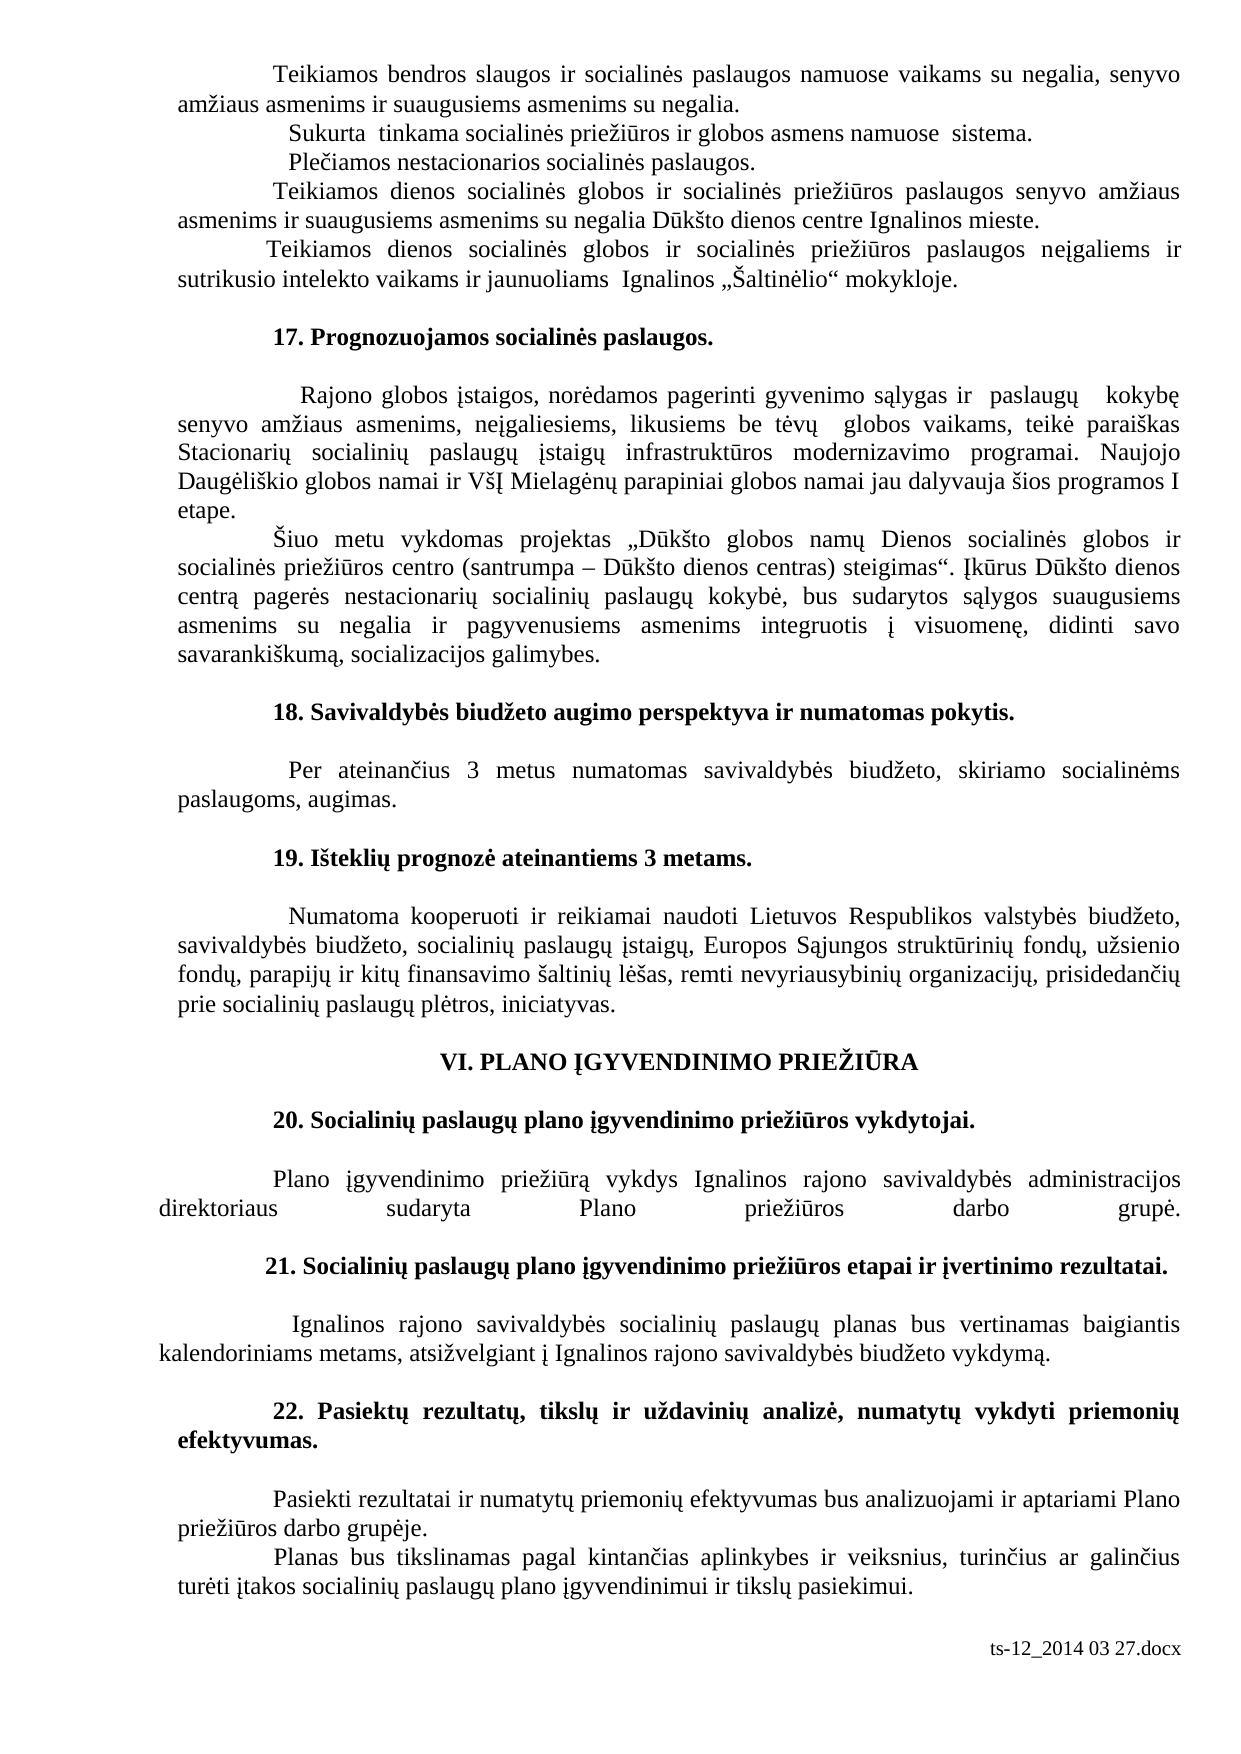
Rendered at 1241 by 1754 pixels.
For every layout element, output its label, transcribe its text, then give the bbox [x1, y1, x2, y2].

text 17. Prognozuojamos socialinės paslaugos. [177, 322, 1181, 351]
text Teikiamos bendros slaugos ir socialinės paslaugos namuose vaikams su negalia, senyvo amžiaus asmenims ir suaugusiems asmenims su negalia. [177, 59, 1181, 117]
text Teikiamos dienos socialinės globos ir socialinės priežiūros paslaugos neįgaliems ir sutrikusio intelekto vaikams ir jaunuoliams Ignalinos „Šaltinėlio“ mokykloje. [177, 234, 1181, 292]
text 18. Savivaldybės biudžeto augimo perspektyva ir numatomas pokytis. [177, 697, 1181, 726]
text Per ateinančius 3 metus numatomas savivaldybės biudžeto, skiriamo socialinėms paslaugoms, augimas. [177, 755, 1181, 813]
text Numatoma kooperuoti ir reikiamai naudoti Lietuvos Respublikos valstybės biudžeto, savivaldybės biudžeto, socialinių paslaugų įstaigų, Europos Sąjungos struktūrinių fondų, užsienio fondų, parapijų ir kitų finansavimo šaltinių lėšas, remti nevyriausybinių organizacijų, prisidedančių prie socialinių paslaugų plėtros, iniciatyvas. [177, 901, 1181, 1017]
text Planas bus tikslinamas pagal kintančias aplinkybes ir veiksnius, turinčius ar galinčius turėti įtakos socialinių paslaugų plano įgyvendinimui ir tikslų pasiekimui. [177, 1542, 1181, 1600]
text VI. PLANO ĮGYVENDINIMO PRIEŽIŪRA [177, 1047, 1181, 1076]
text Plano įgyvendinimo priežiūrą vykdys Ignalinos rajono savivaldybės administracijos direktoriaus sudaryta Plano priežiūros darbo grupė. [158, 1163, 1181, 1251]
text Šiuo metu vykdomas projektas „Dūkšto globos namų Dienos socialinės globos ir socialinės priežiūros centro (santrumpa – Dūkšto dienos centras) steigimas“. Įkūrus Dūkšto dienos centrą pagerės nestacionarių socialinių paslaugų kokybė, bus sudarytos sąlygos suaugusiems asmenims su negalia ir pagyvenusiems asmenims integruotis į visuomenę, didinti savo savarankiškumą, socializacijos galimybes. [177, 524, 1181, 667]
text Rajono globos įstaigos, norėdamos pagerinti gyvenimo sąlygas ir paslaugų kokybę senyvo amžiaus asmenims, neįgaliesiems, likusiems be tėvų globos vaikams, teikė paraiškas Stacionarių socialinių paslaugų įstaigų infrastruktūros modernizavimo programai. Naujojo Daugėliškio globos namai ir VšĮ Mielagėnų parapiniai globos namai jau dalyvauja šios programos I etape. [177, 380, 1181, 524]
text Plečiamos nestacionarios socialinės paslaugos. [177, 147, 1181, 176]
text 21. Socialinių paslaugų plano įgyvendinimo priežiūros etapai ir įvertinimo rezultatai. [177, 1251, 1181, 1279]
text Ignalinos rajono savivaldybės socialinių paslaugų planas bus vertinamas baigiantis kalendoriniams metams, atsižvelgiant į Ignalinos rajono savivaldybės biudžeto vykdymą. [158, 1308, 1181, 1367]
text Teikiamos dienos socialinės globos ir socialinės priežiūros paslaugos senyvo amžiaus asmenims ir suaugusiems asmenims su negalia Dūkšto dienos centre Ignalinos mieste. [177, 176, 1181, 234]
text 20. Socialinių paslaugų plano įgyvendinimo priežiūros vykdytojai. [273, 1105, 1181, 1134]
text 19. Išteklių prognozė ateinantiems 3 metams. [177, 842, 1181, 872]
text Pasiekti rezultatai ir numatytų priemonių efektyvumas bus analizuojami ir aptariami Plano priežiūros darbo grupėje. [177, 1483, 1181, 1542]
text 22. Pasiektų rezultatų, tikslų ir uždavinių analizė, numatytų vykdyti priemonių efektyvumas. [177, 1396, 1181, 1454]
text Sukurta tinkama socialinės priežiūros ir globos asmens namuose sistema. [177, 117, 1181, 147]
